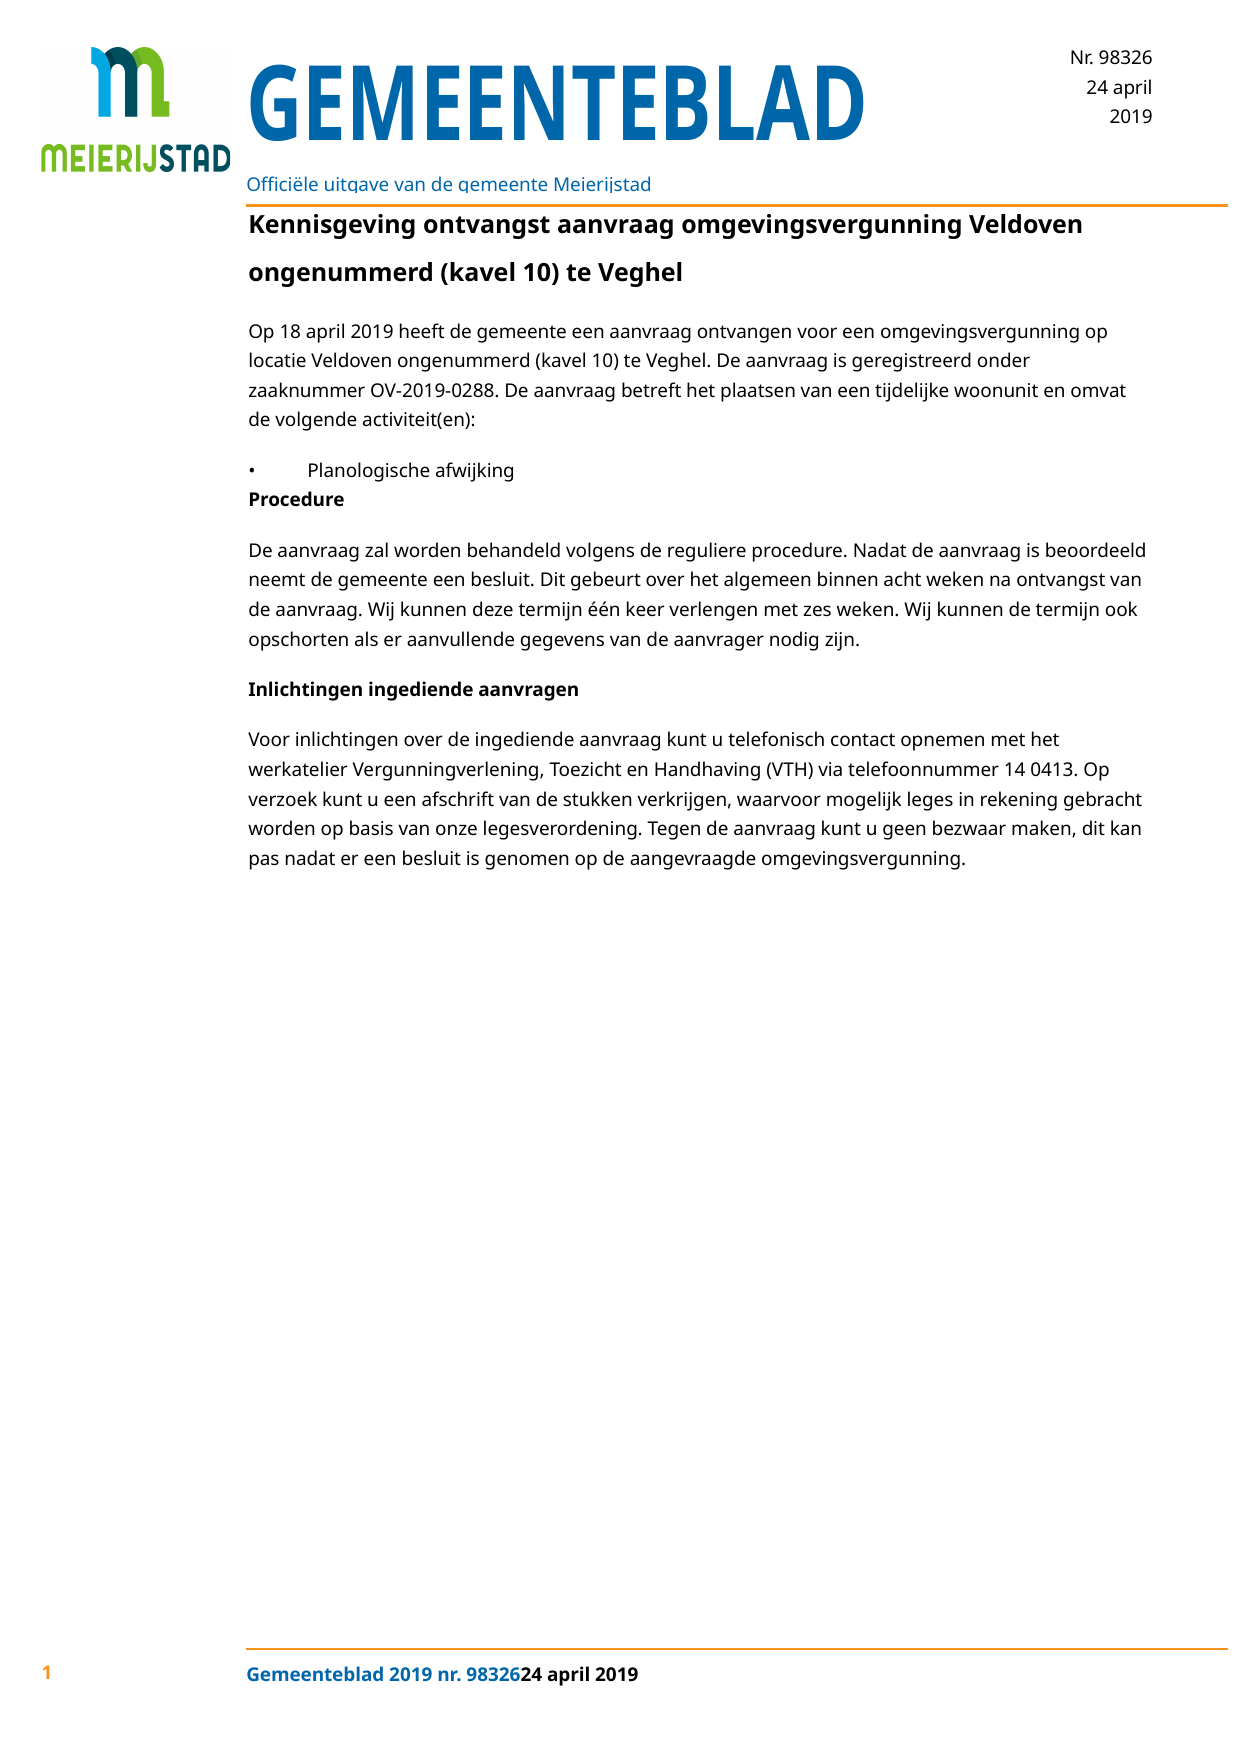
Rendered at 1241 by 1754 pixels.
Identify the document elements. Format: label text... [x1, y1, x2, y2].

text Inlichtingen ingediende aanvragen [248, 676, 1152, 702]
text De aanvraag zal worden behandeld volgens de reguliere procedure. Nadat de aanvraag is beoordeeld neemt de gemeente een besluit. Dit gebeurt over het algemeen binnen acht weken na ontvangst van de aanvraag. Wij kunnen deze termijn één keer verlengen met zes weken. Wij kunnen de termijn ook opschorten als er aanvullende gegevens van de aanvrager nodig zijn. [248, 537, 1152, 652]
text Procedure [248, 487, 1152, 512]
text Voor inlichtingen over de ingediende aanvraag kunt u telefonisch contact opnemen met het werkatelier Vergunningverlening, Toezicht en Handhaving (VTH) via telefoonnummer 14 0413. Op verzoek kunt u een afschrift van de stukken verkrijgen, waarvoor mogelijk leges in rekening gebracht worden op basis van onze legesverordening. Tegen de aanvraag kunt u geen bezwaar maken, dit kan pas nadat er een besluit is genomen op de aangevraagde omgevingsvergunning. [248, 727, 1152, 871]
text Kennisgeving ontvangst aanvraag omgevingsvergunning Veldoven ongenummerd (kavel 10) te Veghel [248, 207, 1152, 288]
picture [41, 47, 231, 172]
text Op 18 april 2019 heeft de gemeente een aanvraag ontvangen voor een omgevingsvergunning op locatie Veldoven ongenummerd (kavel 10) te Veghel. De aanvraag is geregistreerd onder zaaknummer OV-2019-0288. De aanvraag betreft het plaatsen van een tijdelijke woonunit en omvat de volgende activiteit(en): [248, 318, 1152, 432]
list Planologische afwijking [248, 457, 1152, 483]
